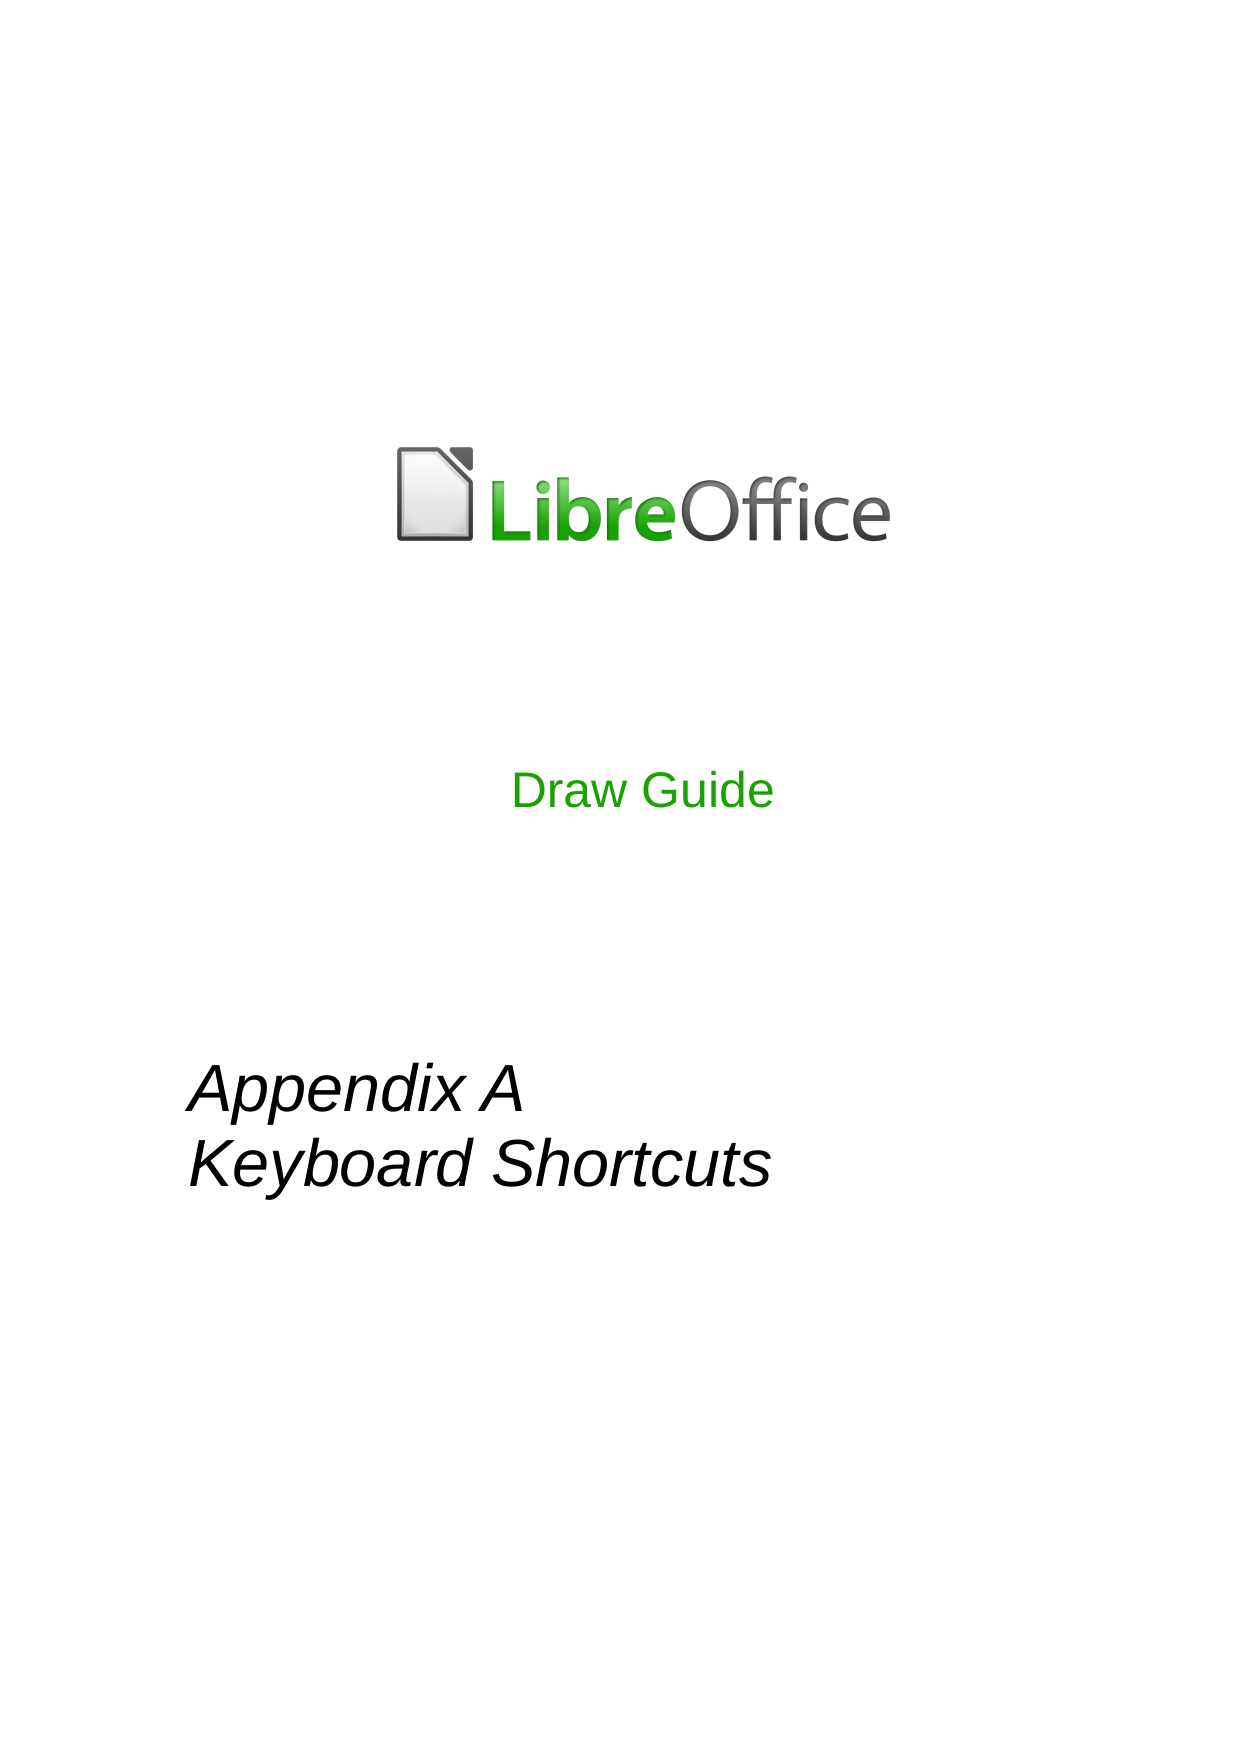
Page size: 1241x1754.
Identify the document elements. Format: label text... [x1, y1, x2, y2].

title Appendix A Keyboard Shortcuts [188, 1049, 1098, 1201]
text Draw Guide [188, 761, 1098, 818]
picture [392, 442, 893, 548]
